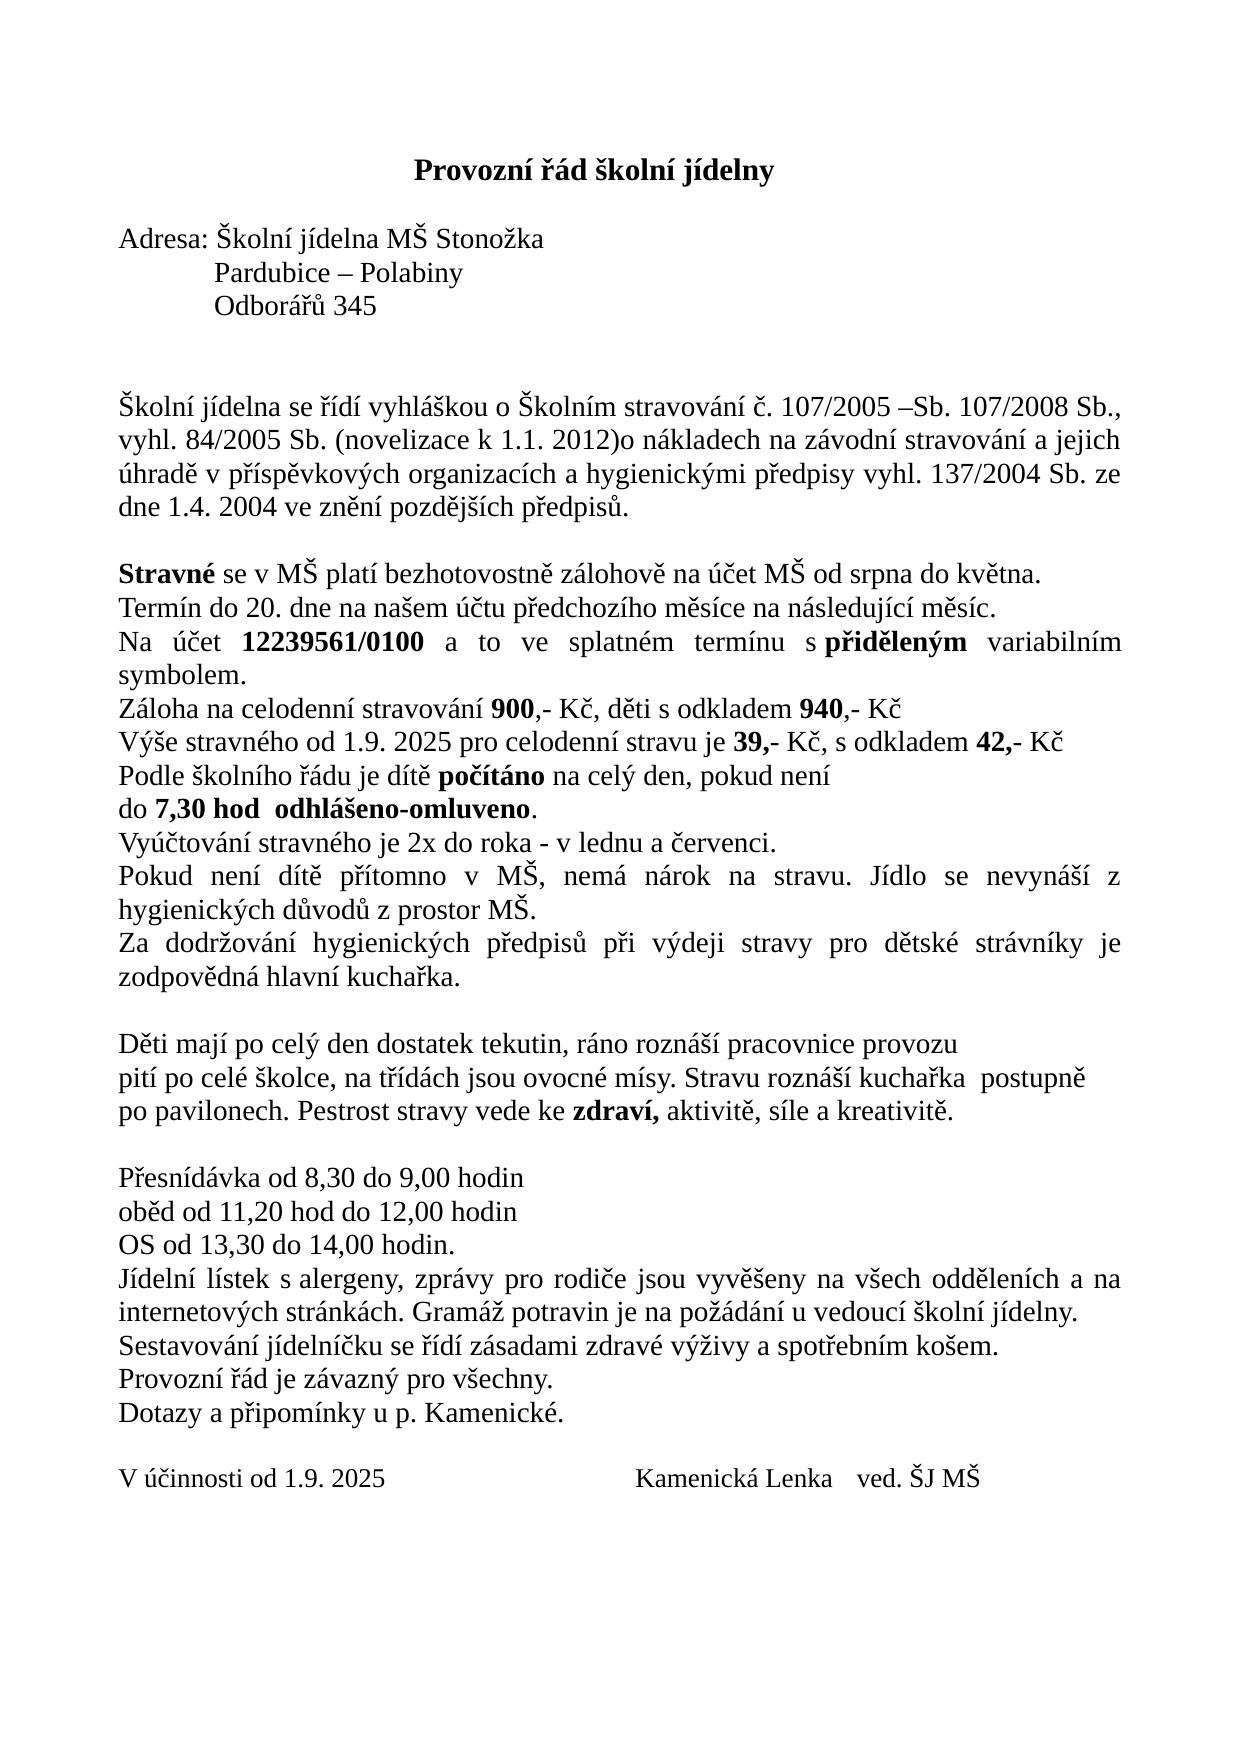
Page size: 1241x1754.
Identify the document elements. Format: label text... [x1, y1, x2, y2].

text V účinnosti od 1.9. 2025 Kamenická Lenka ved. ŠJ MŠ [118, 1462, 1122, 1493]
text Dotazy a připomínky u p. Kamenické. [118, 1395, 1122, 1429]
text Vyúčtování stravného je 2x do roka - v lednu a červenci. [118, 825, 1122, 858]
text Záloha na celodenní stravování 900,- Kč, děti s odkladem 940,- Kč [118, 691, 1122, 724]
text Děti mají po celý den dostatek tekutin, ráno roznáší pracovnice provozu [118, 1026, 1122, 1060]
text Za dodržování hygienických předpisů při výdeji stravy pro dětské strávníky je zodpovědná hlavní kuchařka. [118, 926, 1122, 993]
text Přesnídávka od 8,30 do 9,00 hodin [118, 1160, 1122, 1194]
text Pokud není dítě přítomno v MŠ, nemá nárok na stravu. Jídlo se nevynáší z hygienických důvodů z prostor MŠ. [118, 858, 1122, 926]
text Jídelní lístek s alergeny, zprávy pro rodiče jsou vyvěšeny na všech odděleních a na internetových stránkách. Gramáž potravin je na požádání u vedoucí školní jídelny. [118, 1261, 1122, 1328]
text Provozní řád školní jídelny [118, 152, 1122, 188]
text Adresa: Školní jídelna MŠ Stonožka [118, 221, 1122, 255]
text Na účet 12239561/0100 a to ve splatném termínu s přiděleným variabilním symbolem. [118, 624, 1122, 691]
text oběd od 11,20 hod do 12,00 hodin [118, 1194, 1122, 1227]
text Školní jídelna se řídí vyhláškou o Školním stravování č. 107/2005 –Sb. 107/2008 Sb., vyhl. 84/2005 Sb. (novelizace k 1.1. 2012)o nákladech na závodní stravování a jejich úhradě v příspěvkových organizacích a hygienickými předpisy vyhl. 137/2004 Sb. ze dne 1.4. 2004 ve znění pozdějších předpisů. [118, 389, 1122, 523]
text Stravné se v MŠ platí bezhotovostně zálohově na účet MŠ od srpna do května. [118, 557, 1122, 590]
text Sestavování jídelníčku se řídí zásadami zdravé výživy a spotřebním košem. [118, 1328, 1122, 1362]
text Odborářů 345 [118, 288, 1122, 322]
text Výše stravného od 1.9. 2025 pro celodenní stravu je 39,- Kč, s odkladem 42,- Kč [118, 724, 1122, 758]
text do 7,30 hod odhlášeno-omluveno. [118, 791, 1122, 825]
text pití po celé školce, na třídách jsou ovocné mísy. Stravu roznáší kuchařka postupně po pavilonech. Pestrost stravy vede ke zdraví, aktivitě, síle a kreativitě. [118, 1060, 1122, 1127]
text OS od 13,30 do 14,00 hodin. [118, 1227, 1122, 1261]
text Provozní řád je závazný pro všechny. [118, 1362, 1122, 1395]
text Termín do 20. dne na našem účtu předchozího měsíce na následující měsíc. [118, 590, 1122, 624]
text Pardubice – Polabiny [118, 255, 1122, 288]
text Podle školního řádu je dítě počítáno na celý den, pokud není [118, 758, 1122, 791]
